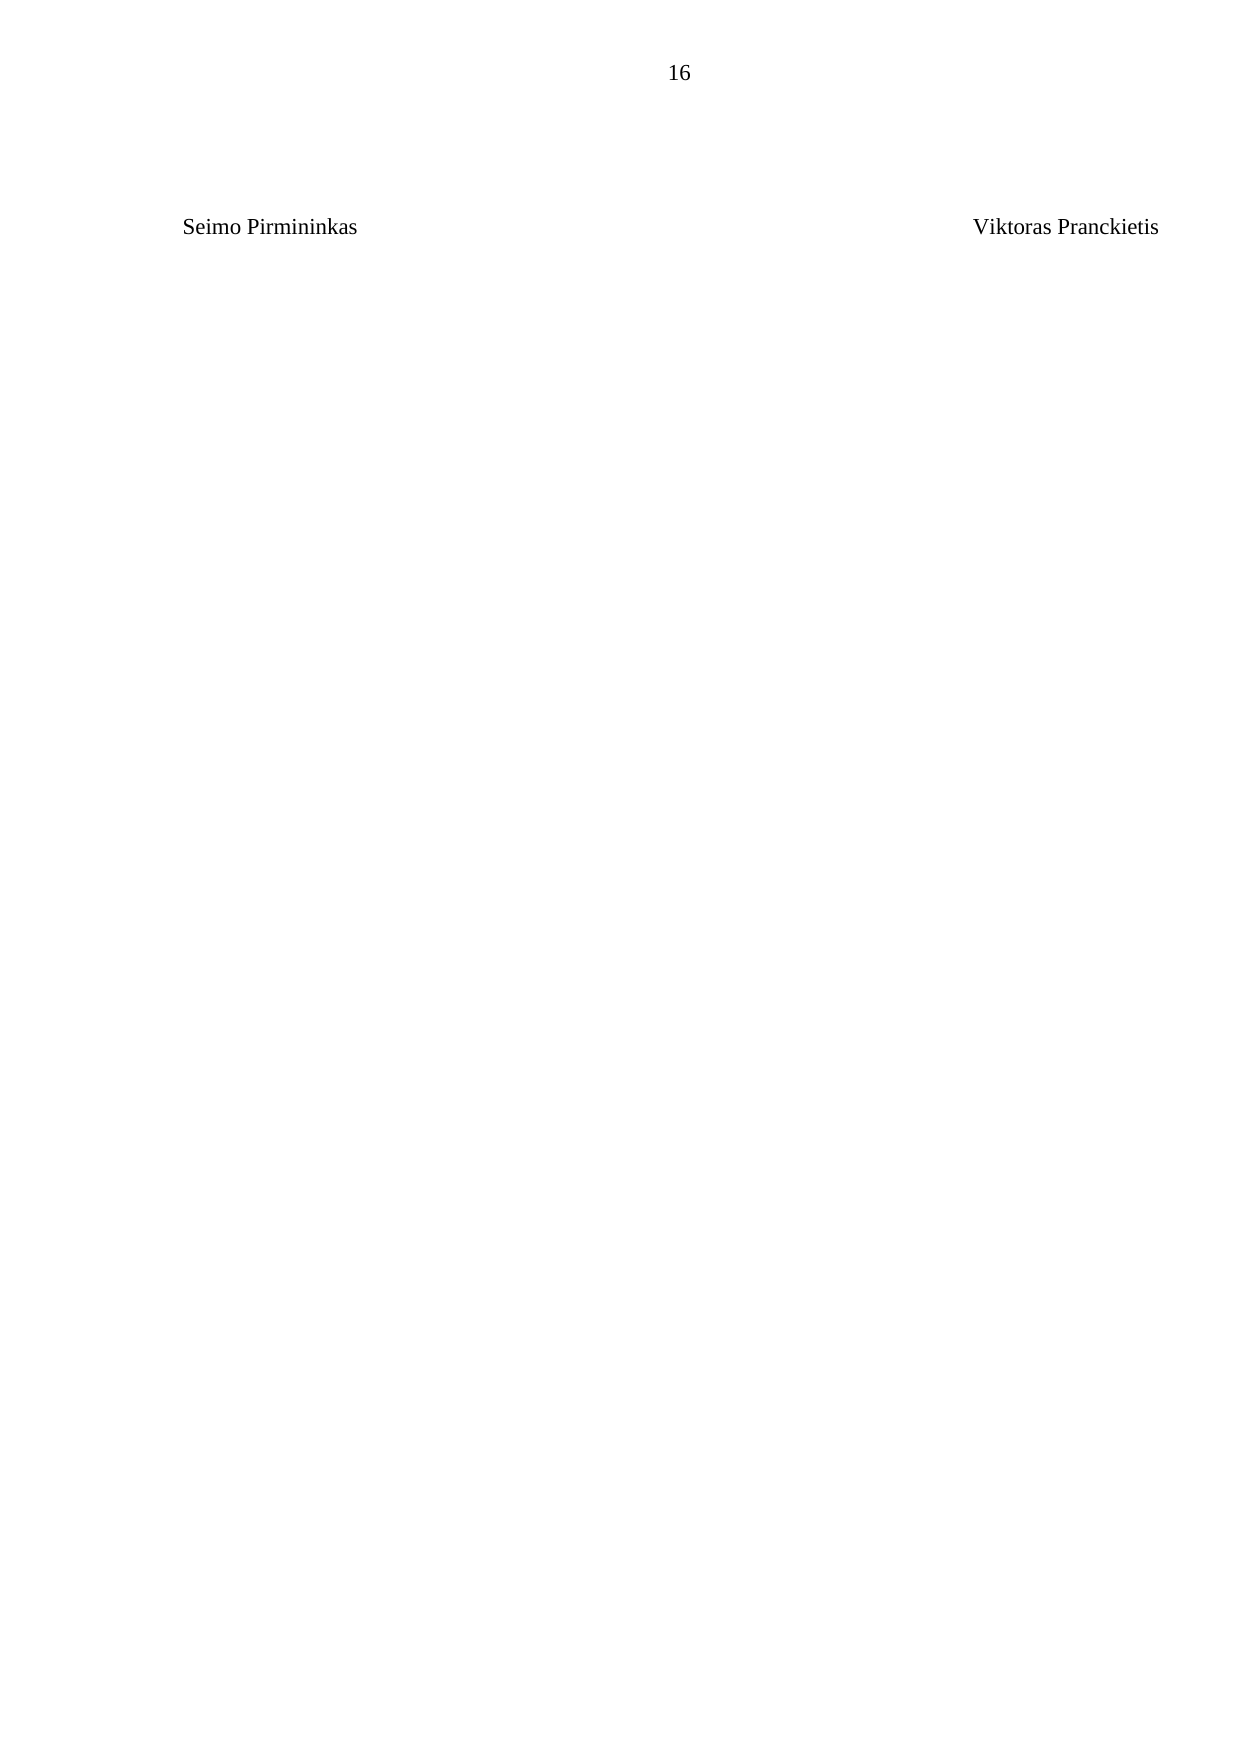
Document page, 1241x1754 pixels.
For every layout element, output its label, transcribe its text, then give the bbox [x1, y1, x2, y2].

table_cell [528, 118, 915, 245]
table_cell Seimo Pirmininkas [171, 118, 528, 245]
table_cell Viktoras Pranckietis [915, 118, 1240, 245]
